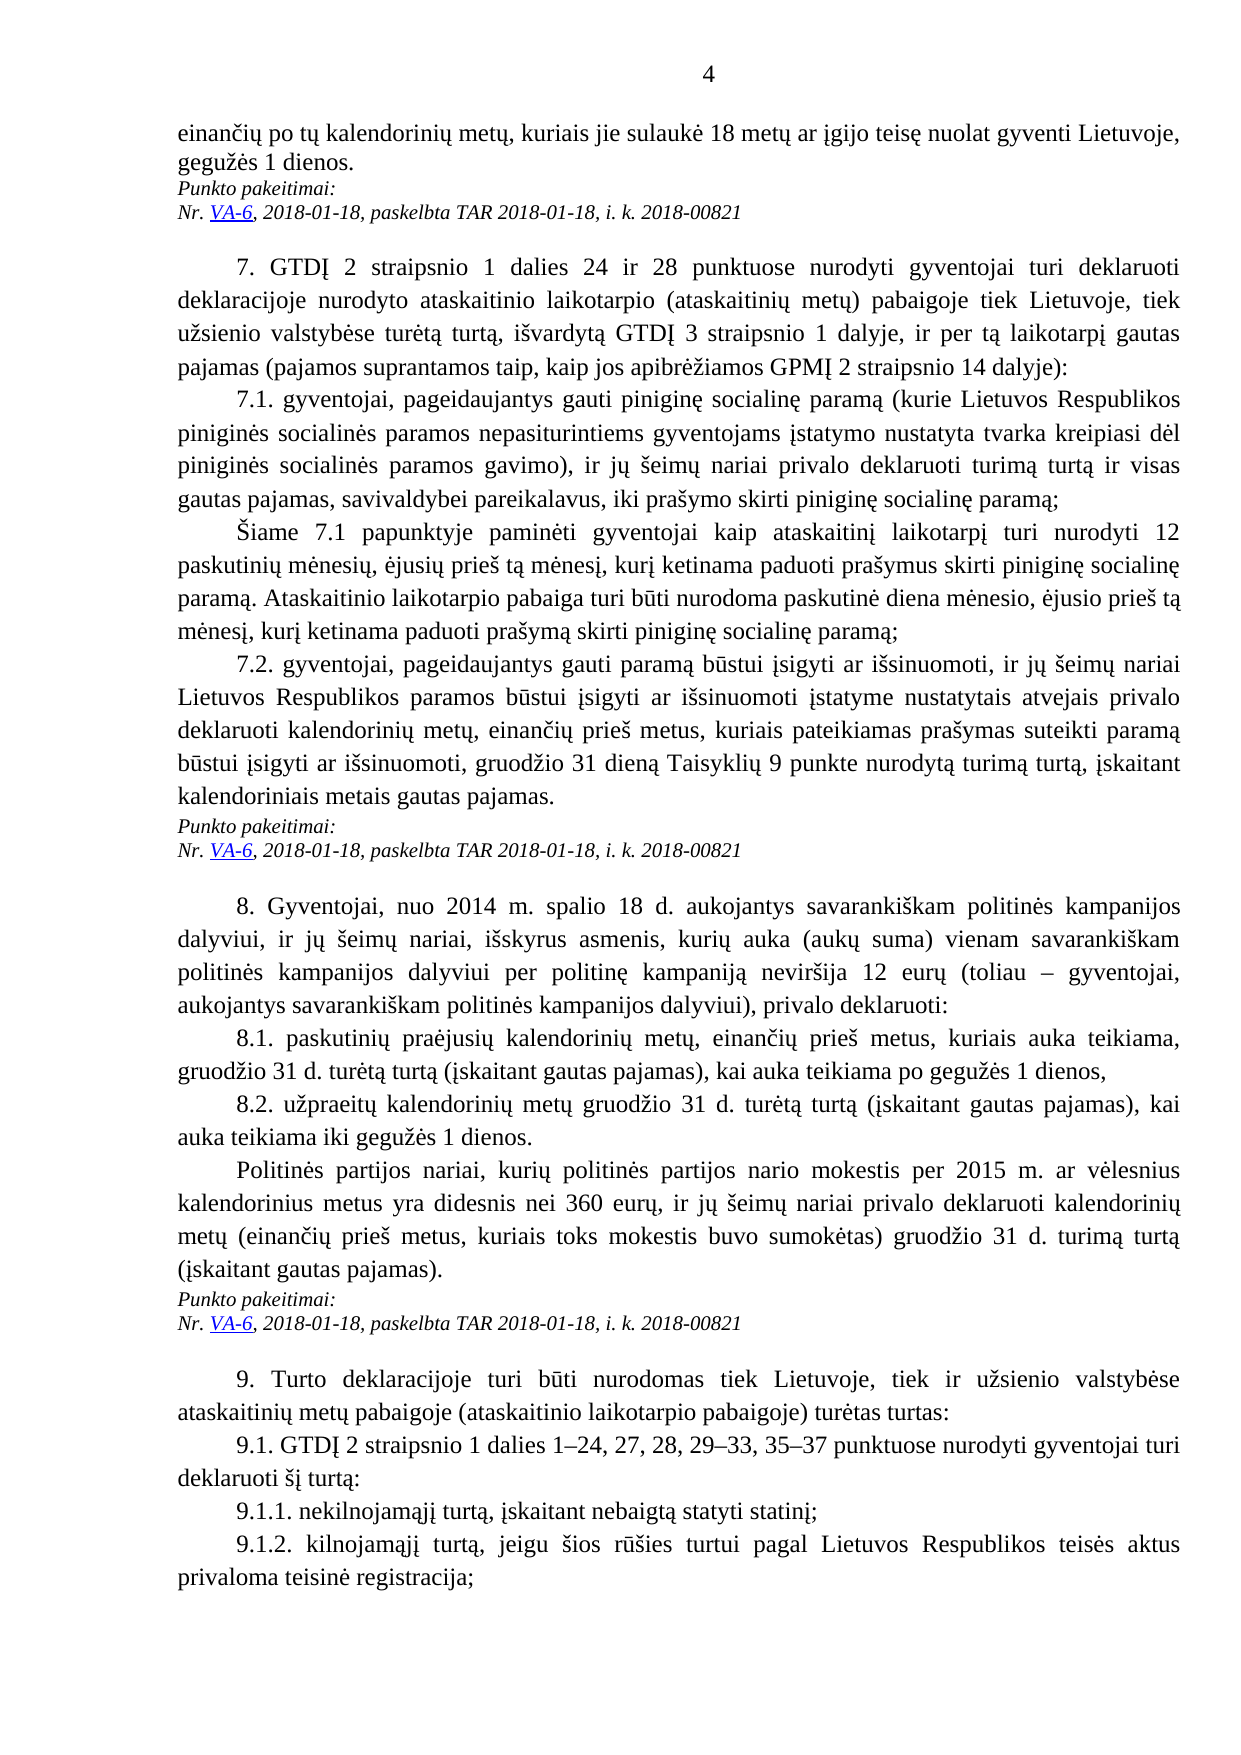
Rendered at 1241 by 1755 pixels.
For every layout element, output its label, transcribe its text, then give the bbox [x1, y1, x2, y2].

text 9.1. GTDĮ 2 straipsnio 1 dalies 1–24, 27, 28, 29–33, 35–37 punktuose nurodyti gyventojai turi deklaruoti šį turtą: [177, 1430, 1181, 1492]
text 8.2. užpraeitų kalendorinių metų gruodžio 31 d. turėtą turtą (įskaitant gautas pajamas), kai auka teikiama iki gegužės 1 dienos. [177, 1089, 1181, 1151]
text 9.1.1. nekilnojamąjį turtą, įskaitant nebaigtą statyti statinį; [177, 1496, 1181, 1525]
text 9.1.2. kilnojamąjį turtą, jeigu šios rūšies turtui pagal Lietuvos Respublikos teisės aktus privaloma teisinė registracija; [177, 1529, 1181, 1591]
text Punkto pakeitimai: [177, 1287, 1181, 1311]
text 7.1. gyventojai, pageidaujantys gauti piniginę socialinę paramą (kurie Lietuvos Respublikos piniginės socialinės paramos nepasiturintiems gyventojams įstatymo nustatyta tvarka kreipiasi dėl piniginės socialinės paramos gavimo), ir jų šeimų nariai privalo deklaruoti turimą turtą ir visas gautas pajamas, savivaldybei pareikalavus, iki prašymo skirti piniginę socialinę paramą; [177, 384, 1181, 512]
text Nr. VA-6, 2018-01-18, paskelbta TAR 2018-01-18, i. k. 2018-00821 [177, 838, 1181, 862]
text 8.1. paskutinių praėjusių kalendorinių metų, einančių prieš metus, kuriais auka teikiama, gruodžio 31 d. turėtą turtą (įskaitant gautas pajamas), kai auka teikiama po gegužės 1 dienos, [177, 1023, 1181, 1084]
text Politinės partijos nariai, kurių politinės partijos nario mokestis per 2015 m. ar vėlesnius kalendorinius metus yra didesnis nei 360 eurų, ir jų šeimų nariai privalo deklaruoti kalendorinių metų (einančių prieš metus, kuriais toks mokestis buvo sumokėtas) gruodžio 31 d. turimą turtą (įskaitant gautas pajamas). [177, 1155, 1181, 1283]
text Nr. VA-6, 2018-01-18, paskelbta TAR 2018-01-18, i. k. 2018-00821 [177, 200, 1181, 224]
text Punkto pakeitimai: [177, 176, 1181, 200]
text Punkto pakeitimai: [177, 814, 1181, 838]
text 7.2. gyventojai, pageidaujantys gauti paramą būstui įsigyti ar išsinuomoti, ir jų šeimų nariai Lietuvos Respublikos paramos būstui įsigyti ar išsinuomoti įstatyme nustatytais atvejais privalo deklaruoti kalendorinių metų, einančių prieš metus, kuriais pateikiamas prašymas suteikti paramą būstui įsigyti ar išsinuomoti, gruodžio 31 dieną Taisyklių 9 punkte nurodytą turimą turtą, įskaitant kalendoriniais metais gautas pajamas. [177, 649, 1181, 809]
text Šiame 7.1 papunktyje paminėti gyventojai kaip ataskaitinį laikotarpį turi nurodyti 12 paskutinių mėnesių, ėjusių prieš tą mėnesį, kurį ketinama paduoti prašymus skirti piniginę socialinę paramą. Ataskaitinio laikotarpio pabaiga turi būti nurodoma paskutinė diena mėnesio, ėjusio prieš tą mėnesį, kurį ketinama paduoti prašymą skirti piniginę socialinę paramą; [177, 517, 1181, 644]
text Nr. VA-6, 2018-01-18, paskelbta TAR 2018-01-18, i. k. 2018-00821 [177, 1311, 1181, 1335]
text 9. Turto deklaracijoje turi būti nurodomas tiek Lietuvoje, tiek ir užsienio valstybėse ataskaitinių metų pabaigoje (ataskaitinio laikotarpio pabaigoje) turėtas turtas: [177, 1364, 1181, 1426]
text 8. Gyventojai, nuo 2014 m. spalio 18 d. aukojantys savarankiškam politinės kampanijos dalyviui, ir jų šeimų nariai, išskyrus asmenis, kurių auka (aukų suma) vienam savarankiškam politinės kampanijos dalyviui per politinę kampaniją neviršija 12 eurų (toliau – gyventojai, aukojantys savarankiškam politinės kampanijos dalyviui), privalo deklaruoti: [177, 891, 1181, 1018]
text einančių po tų kalendorinių metų, kuriais jie sulaukė 18 metų ar įgijo teisę nuolat gyventi Lietuvoje, gegužės 1 dienos. [177, 118, 1181, 176]
text 7. GTDĮ 2 straipsnio 1 dalies 24 ir 28 punktuose nurodyti gyventojai turi deklaruoti deklaracijoje nurodyto ataskaitinio laikotarpio (ataskaitinių metų) pabaigoje tiek Lietuvoje, tiek užsienio valstybėse turėtą turtą, išvardytą GTDĮ 3 straipsnio 1 dalyje, ir per tą laikotarpį gautas pajamas (pajamos suprantamos taip, kaip jos apibrėžiamos GPMĮ 2 straipsnio 14 dalyje): [177, 252, 1181, 380]
